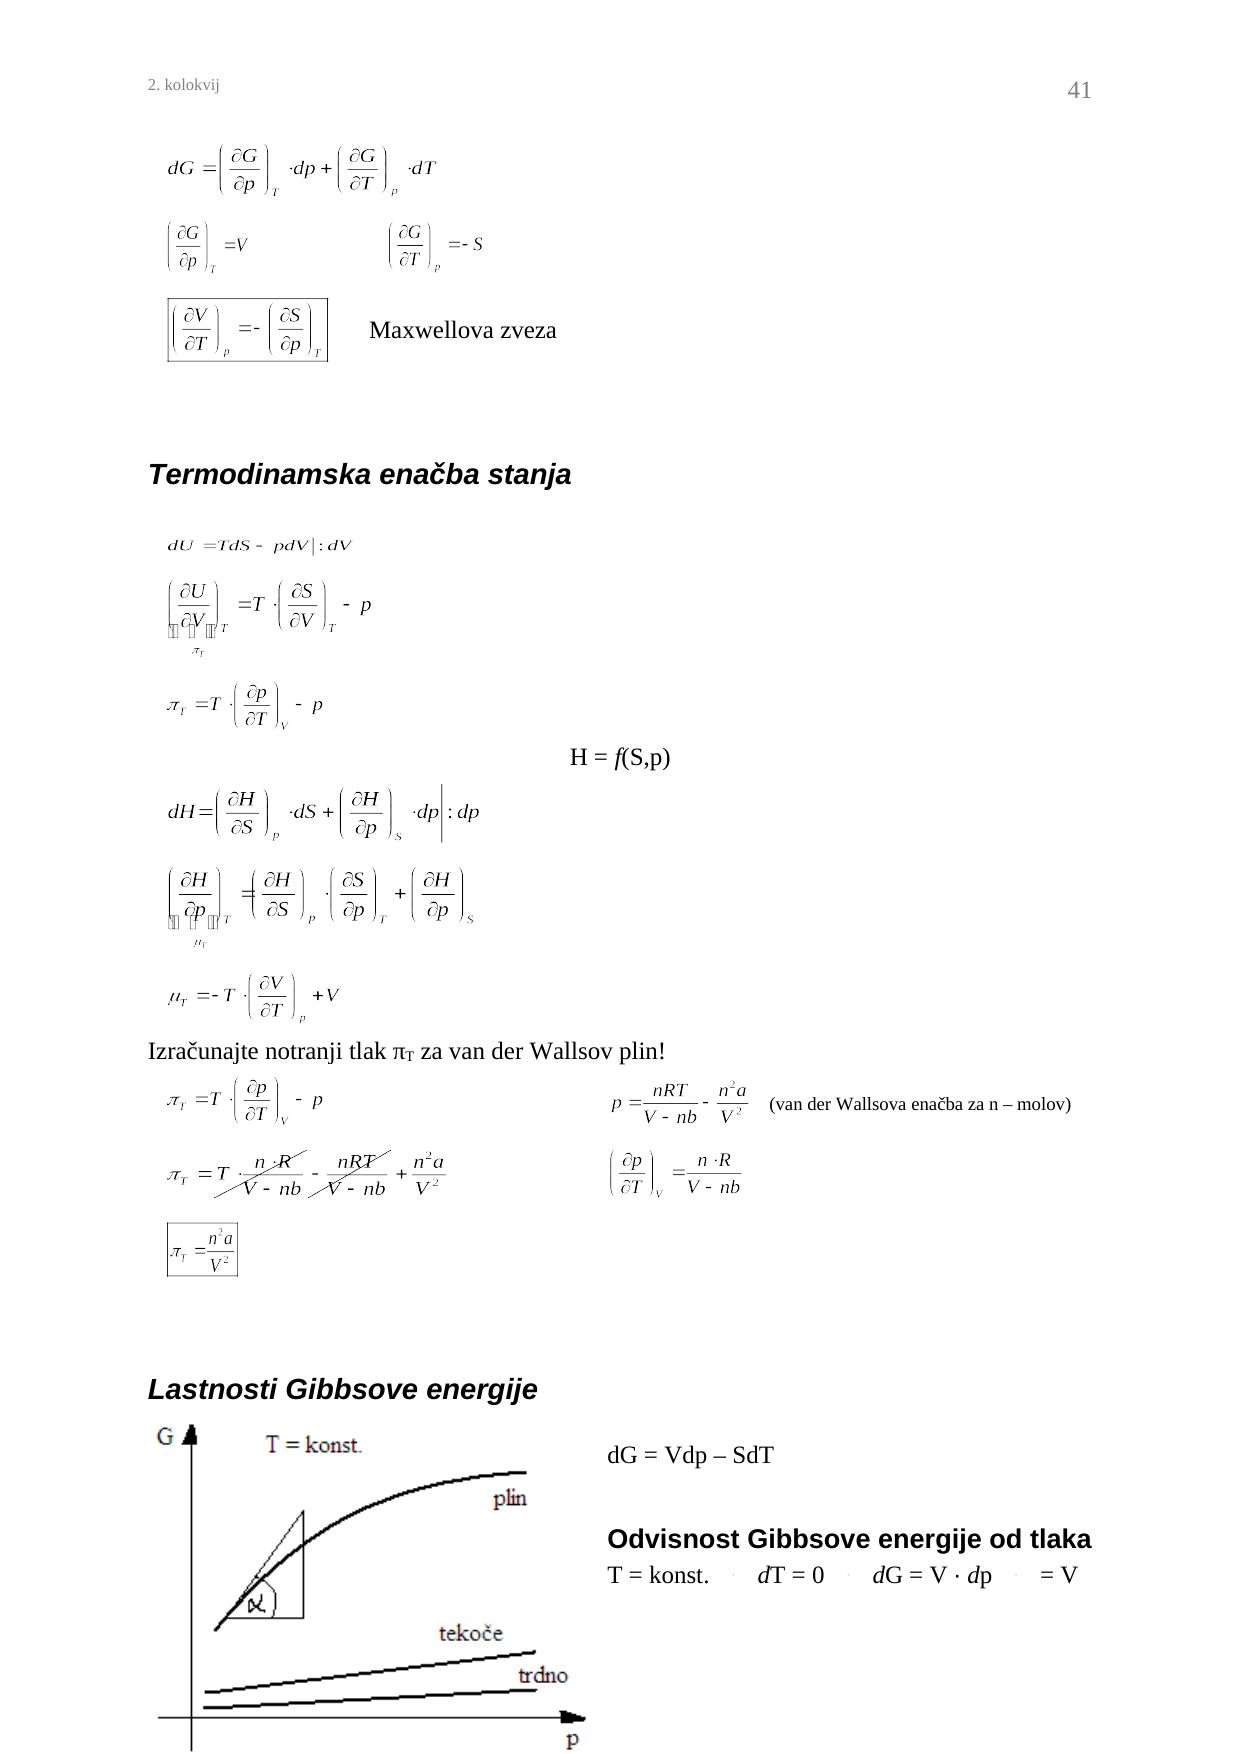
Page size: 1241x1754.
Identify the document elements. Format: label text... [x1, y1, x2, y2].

text dG = Vdp – SdT [589, 1441, 1093, 1469]
text Maxwellova zveza [148, 285, 1093, 375]
text (van der Wallsova enačba za n – molov) [148, 1064, 1093, 1137]
text Izračunajte notranji tlak πT za van der Wallsov plin! [148, 1036, 1093, 1064]
picture [149, 1418, 589, 1753]
subtitle Lastnosti Gibbsove energije [148, 1372, 1093, 1406]
text H = f(S,p) [148, 742, 1093, 771]
subtitle Termodinamska enačba stanja [148, 457, 1093, 491]
text T = konst. dT = 0 dG = V ∙ dp = V [589, 1561, 1093, 1589]
subtitle Odvisnost Gibbsove energije od tlaka [589, 1523, 1093, 1554]
